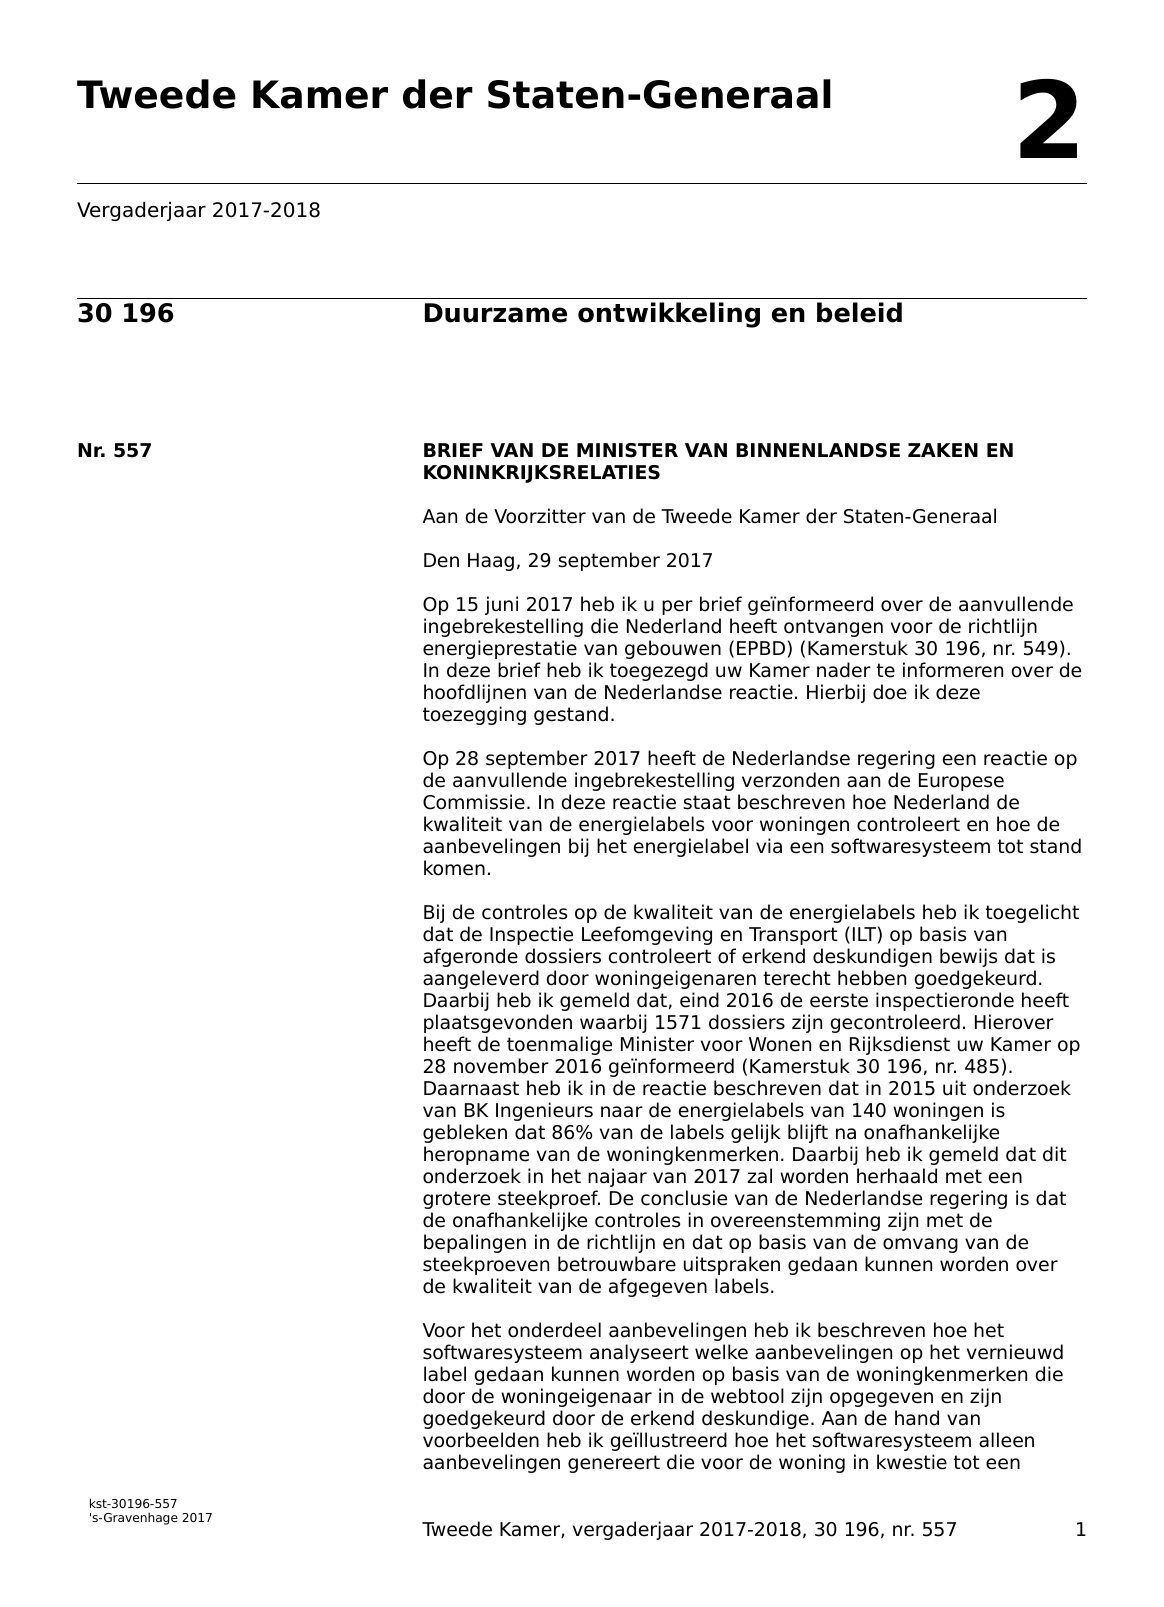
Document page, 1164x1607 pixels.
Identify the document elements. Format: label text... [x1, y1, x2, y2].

text Voor het onderdeel aanbevelingen heb ik beschreven hoe het softwaresysteem analyseert welke aanbevelingen op het vernieuwd label gedaan kunnen worden op basis van de woningkenmerken die door de woningeigenaar in de webtool zijn opgegeven en zijn goedgekeurd door de erkend deskundige. Aan de hand van voorbeelden heb ik geïllustreerd hoe het softwaresysteem alleen aanbevelingen genereert die voor de woning in kwestie tot een [422, 1320, 1087, 1474]
text Aan de Voorzitter van de Tweede Kamer der Staten-Generaal [422, 506, 1087, 528]
subtitle Nr. 557 BRIEF VAN DE MINISTER VAN BINNENLANDSE ZAKEN EN KONINKRIJKSRELATIES [77, 440, 1087, 484]
text Bij de controles op de kwaliteit van de energielabels heb ik toegelicht dat de Inspectie Leefomgeving en Transport (ILT) op basis van afgeronde dossiers controleert of erkend deskundigen bewijs dat is aangeleverd door woningeigenaren terecht hebben goedgekeurd. Daarbij heb ik gemeld dat, eind 2016 de eerste inspectieronde heeft plaatsgevonden waarbij 1571 dossiers zijn gecontroleerd. Hierover heeft de toenmalige Minister voor Wonen en Rijksdienst uw Kamer op 28 november 2016 geïnformeerd (Kamerstuk 30 196, nr. 485). Daarnaast heb ik in de reactie beschreven dat in 2015 uit onderzoek van BK Ingenieurs naar de energielabels van 140 woningen is gebleken dat 86% van de labels gelijk blijft na onafhankelijke heropname van de woningkenmerken. Daarbij heb ik gemeld dat dit onderzoek in het najaar van 2017 zal worden herhaald met een grotere steekproef. De conclusie van de Nederlandse regering is dat de onafhankelijke controles in overeenstemming zijn met de bepalingen in de richtlijn en dat op basis van de omvang van de steekproeven betrouwbare uitspraken gedaan kunnen worden over de kwaliteit van de afgegeven labels. [422, 902, 1087, 1298]
text Op 15 juni 2017 heb ik u per brief geïnformeerd over de aanvullende ingebrekestelling die Nederland heeft ontvangen voor de richtlijn energieprestatie van gebouwen (EPBD) (Kamerstuk 30 196, nr. 549). In deze brief heb ik toegezegd uw Kamer nader te informeren over de hoofdlijnen van de Nederlandse reactie. Hierbij doe ik deze toezegging gestand. [422, 594, 1087, 726]
text kst-30196-557 [88, 1497, 323, 1511]
table_header 2 [886, 59, 1087, 183]
text Den Haag, 29 september 2017 [422, 550, 1087, 572]
table_header Tweede Kamer der Staten-Generaal [77, 59, 886, 183]
subtitle 30 196 Duurzame ontwikkeling en beleid [77, 299, 1087, 329]
text Op 28 september 2017 heeft de Nederlandse regering een reactie op de aanvullende ingebrekestelling verzonden aan de Europese Commissie. In deze reactie staat beschreven hoe Nederland de kwaliteit van de energielabels voor woningen controleert en hoe de aanbevelingen bij het energielabel via een softwaresysteem tot stand komen. [422, 748, 1087, 880]
text 's-Gravenhage 2017 [88, 1511, 323, 1525]
table_cell Vergaderjaar 2017-2018 [77, 184, 1087, 298]
